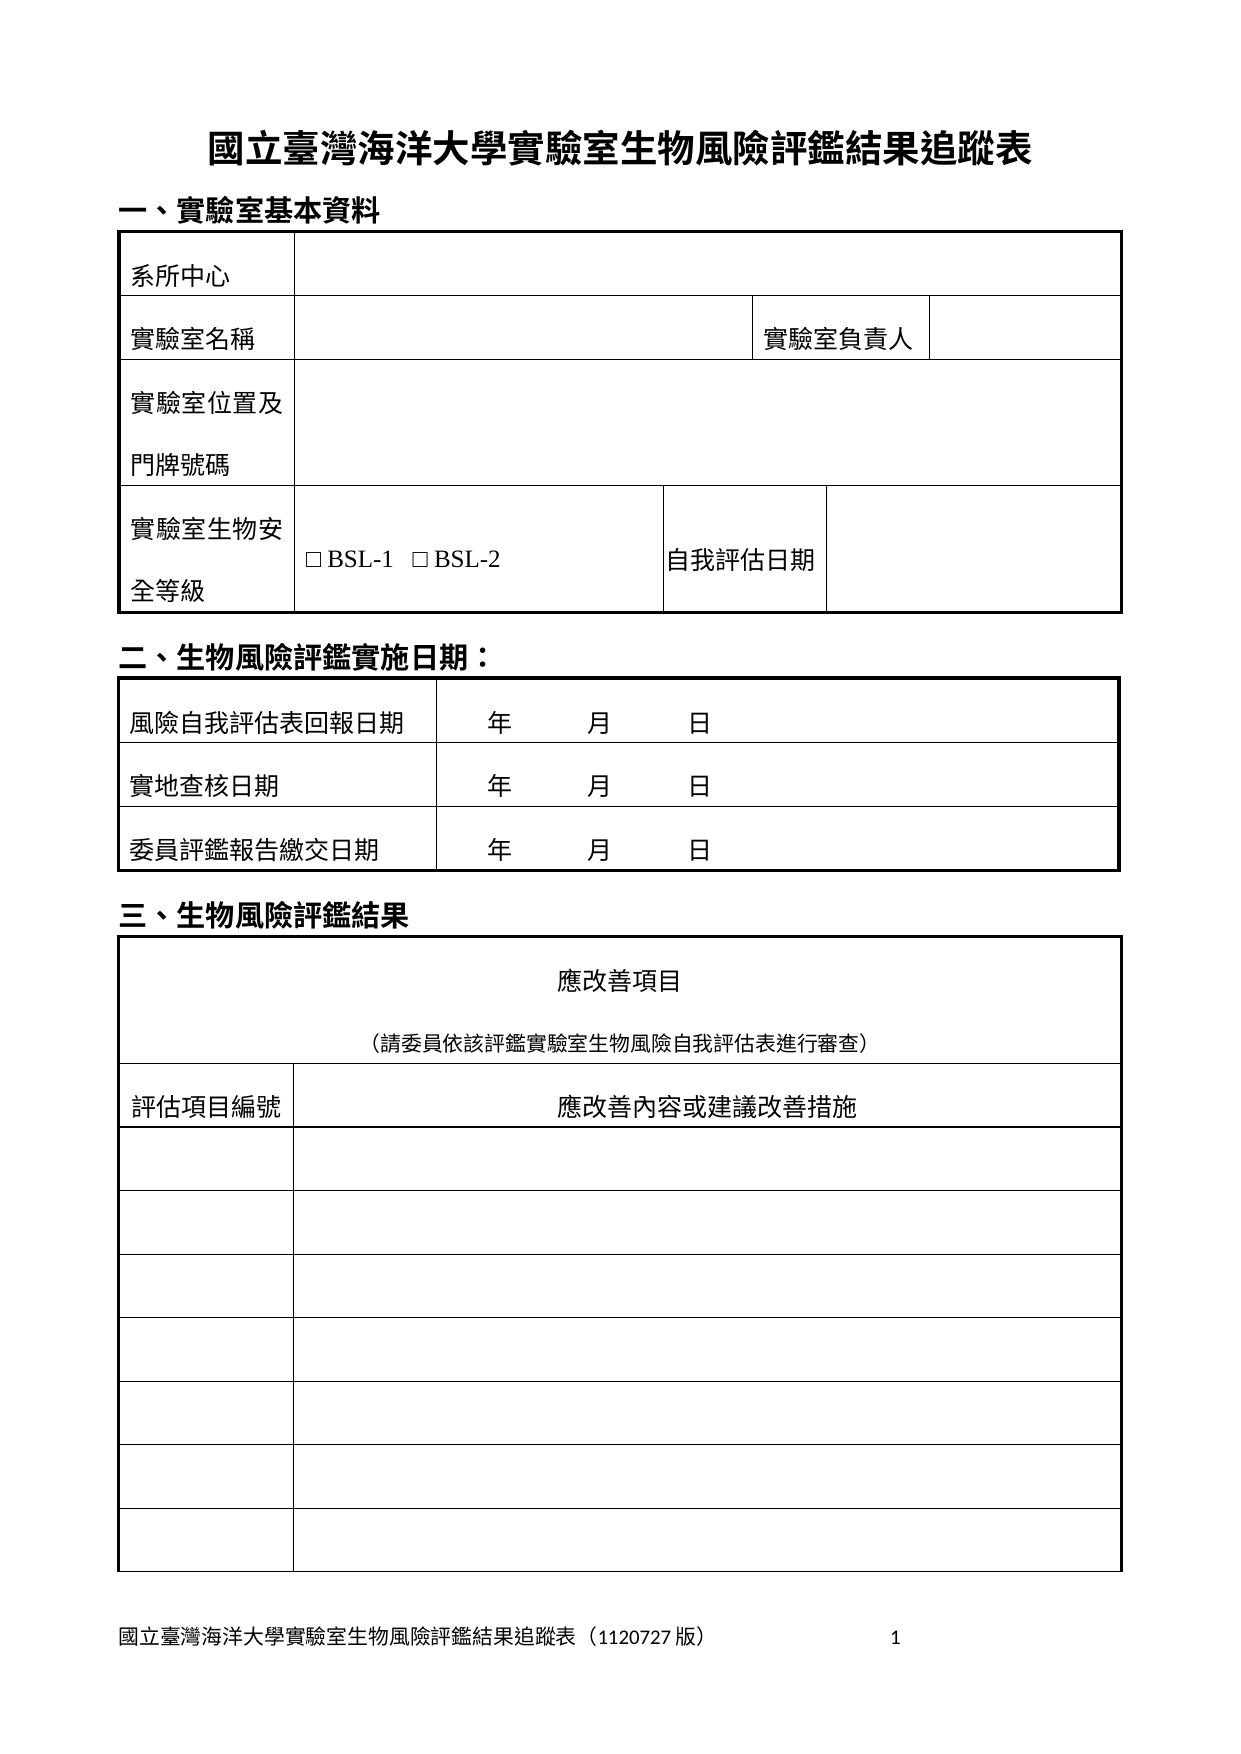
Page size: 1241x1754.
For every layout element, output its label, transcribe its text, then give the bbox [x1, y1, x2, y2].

table_cell 實驗室生物安全等級 [121, 486, 294, 611]
table_header 風險自我評估表回報日期 [120, 680, 436, 742]
table_cell [120, 1255, 293, 1317]
table_cell 評估項目編號 [120, 1064, 293, 1126]
table_cell [294, 1382, 1120, 1444]
table_cell [294, 1445, 1120, 1508]
table_cell 年 月 日 [437, 807, 1117, 869]
table_cell [120, 1509, 293, 1571]
text 一、實驗室基本資料 [118, 167, 1122, 229]
table_cell 委員評鑑報告繳交日期 [120, 807, 436, 869]
table_cell 自我評估日期 [664, 486, 826, 611]
table_cell [294, 1191, 1120, 1253]
table_cell 實驗室負責人 [753, 296, 929, 359]
table_cell 實驗室位置及門牌號碼 [121, 360, 294, 485]
table_header 應改善項目 （請委員依該評鑑實驗室生物風險自我評估表進行審查） [120, 938, 1120, 1063]
table_cell 實地查核日期 [120, 743, 436, 806]
table_cell [120, 1191, 293, 1253]
table_cell 年 月 日 [437, 743, 1117, 806]
table_cell [930, 296, 1120, 359]
text 國立臺灣海洋大學實驗室生物風險評鑑結果追蹤表 [118, 104, 1122, 167]
text 二、生物風險評鑑實施日期： [118, 614, 1122, 676]
table_cell [120, 1445, 293, 1508]
table_cell 應改善內容或建議改善措施 [294, 1064, 1120, 1126]
table_header 系所中心 [121, 233, 294, 295]
table_cell 實驗室名稱 [121, 296, 294, 359]
table_cell [120, 1318, 293, 1381]
table_cell [120, 1128, 293, 1190]
table_header [295, 233, 1120, 295]
table_cell [294, 1255, 1120, 1317]
table_cell [294, 1128, 1120, 1190]
table_cell [827, 486, 1120, 611]
table_cell □ BSL-1 □ BSL-2 [295, 486, 663, 611]
table_cell [294, 1509, 1120, 1571]
table_header 年 月 日 [437, 680, 1117, 742]
table_cell [295, 360, 1120, 485]
table_cell [295, 296, 752, 359]
text 三、生物風險評鑑結果 [118, 872, 1122, 935]
table_cell [294, 1318, 1120, 1381]
table_cell [120, 1382, 293, 1444]
